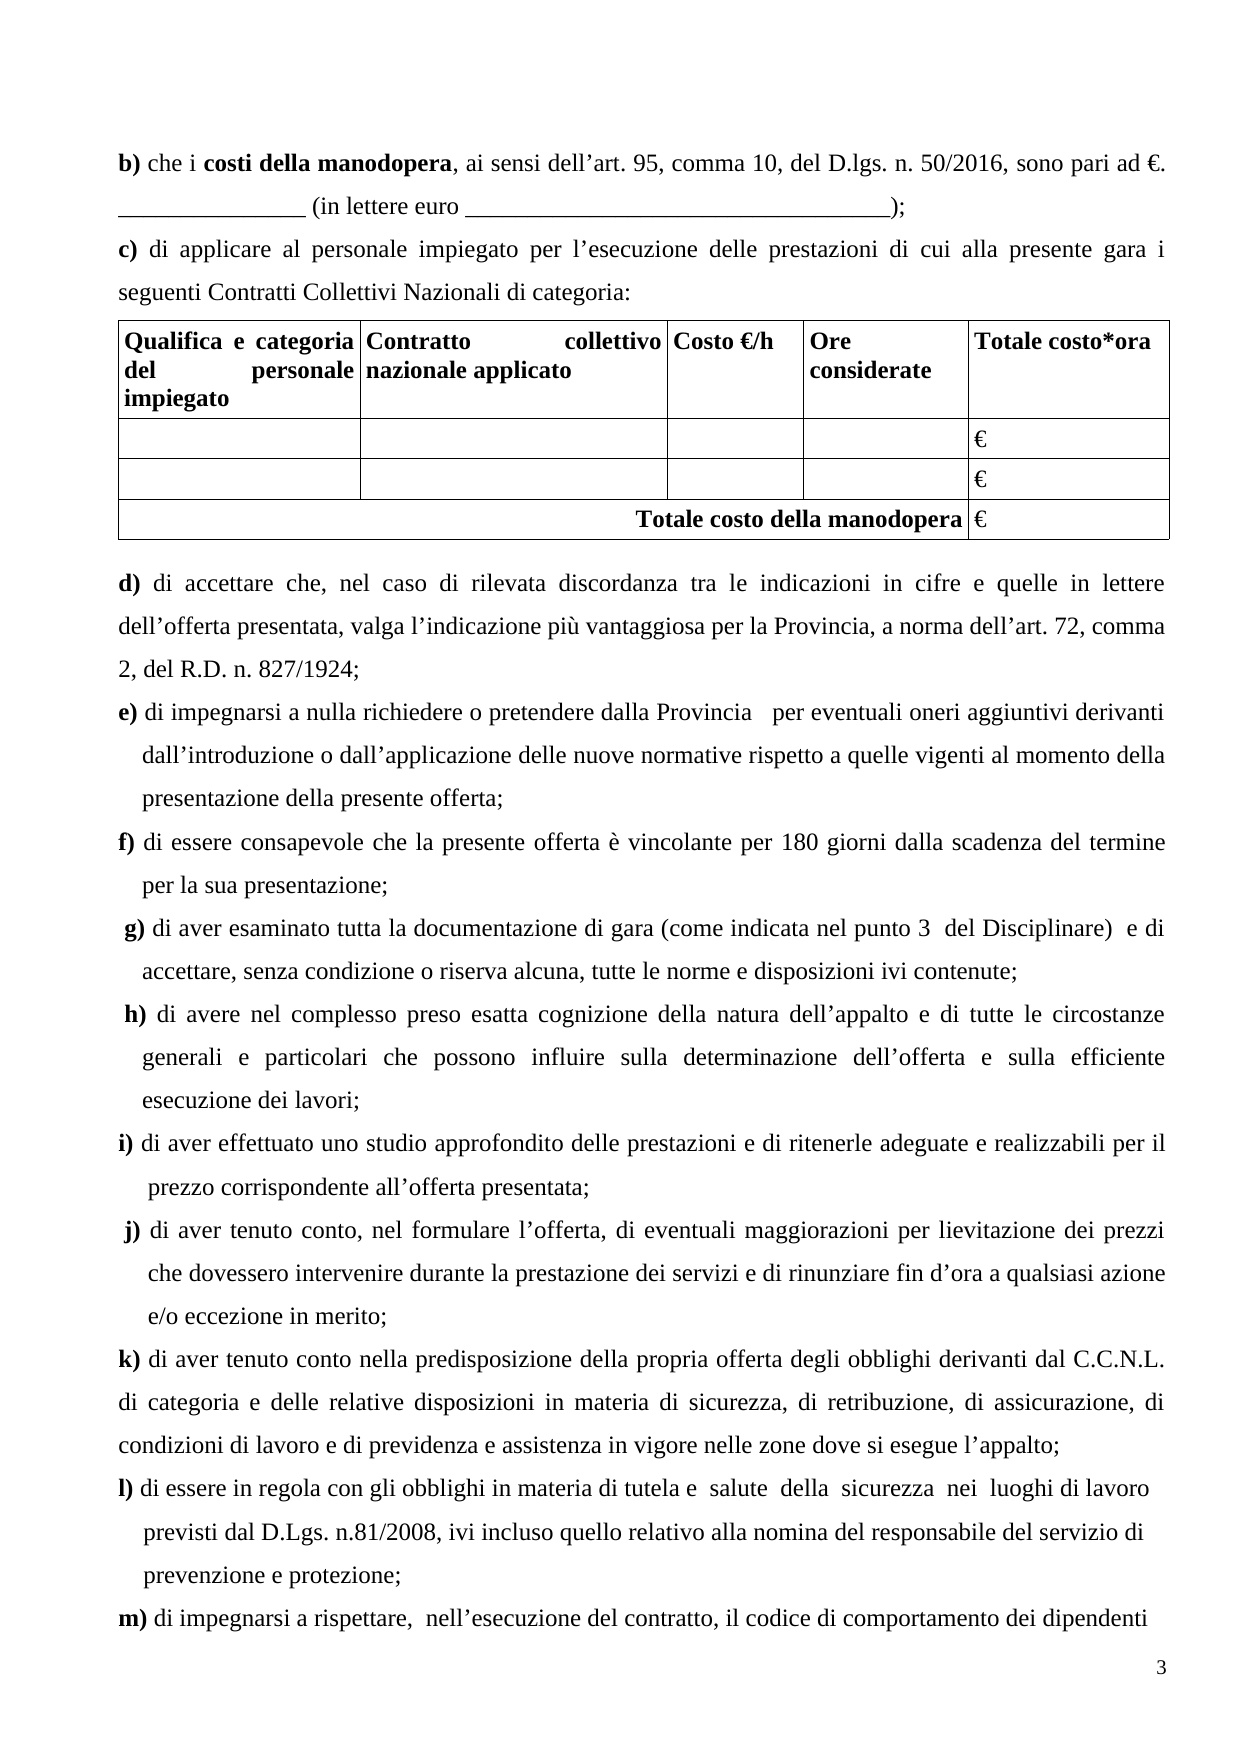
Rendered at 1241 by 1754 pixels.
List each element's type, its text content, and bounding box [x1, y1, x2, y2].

list prevenzione e protezione; [118, 1560, 1166, 1588]
text c) di applicare al personale impiegato per l’esecuzione delle prestazioni di cui alla presente gara i seguenti Contratti Collettivi Nazionali di categoria: [118, 234, 1166, 306]
table_cell [119, 459, 360, 499]
text d) di accettare che, nel caso di rilevata discordanza tra le indicazioni in cifre e quelle in lettere dell’offerta presentata, valga l’indicazione più vantaggiosa per la Provincia, a norma dell’art. 72, comma 2, del R.D. n. 827/1924; [118, 568, 1166, 683]
table_cell [804, 459, 968, 499]
list l) di essere in regola con gli obblighi in materia di tutela e salute della sicurezza nei luoghi di lavoro [118, 1473, 1166, 1502]
table_cell [804, 419, 968, 458]
table_cell [668, 459, 803, 499]
table_cell € [969, 419, 1169, 458]
table_cell € [969, 459, 1169, 499]
text h) di avere nel complesso preso esatta cognizione della natura dell’appalto e di tutte le circostanze generali e particolari che possono influire sulla determinazione dell’offerta e sulla efficiente esecuzione dei lavori; [124, 999, 1166, 1114]
table_cell [119, 419, 360, 458]
table_cell [668, 419, 803, 458]
table_cell Totale costo della manodopera [119, 500, 968, 539]
table_header Qualifica e categoria del personale impiegato [119, 321, 360, 418]
text g) di aver esaminato tutta la documentazione di gara (come indicata nel punto 3 del Disciplinare) e di accettare, senza condizione o riserva alcuna, tutte le norme e disposizioni ivi contenute; [124, 913, 1166, 985]
text f) di essere consapevole che la presente offerta è vincolante per 180 giorni dalla scadenza del termine per la sua presentazione; [118, 827, 1166, 898]
table_cell € [969, 500, 1169, 539]
list previsti dal D.Lgs. n.81/2008, ivi incluso quello relativo alla nomina del responsabile del servizio di [118, 1517, 1166, 1545]
text b) che i costi della manodopera, ai sensi dell’art. 95, comma 10, del D.lgs. n. 50/2016, sono pari ad €. _______________ (in lettere euro __________________________________); [118, 148, 1166, 219]
table_header Contratto collettivo nazionale applicato [361, 321, 667, 418]
list k) di aver tenuto conto nella predisposizione della propria offerta degli obblighi derivanti dal C.C.N.L. di categoria e delle relative disposizioni in materia di sicurezza, di retribuzione, di assicurazione, di condizioni di lavoro e di previdenza e assistenza in vigore nelle zone dove si esegue l’appalto; [118, 1344, 1166, 1459]
text i) di aver effettuato uno studio approfondito delle prestazioni e di ritenerle adeguate e realizzabili per il prezzo corrispondente all’offerta presentata; [118, 1128, 1166, 1200]
text e) di impegnarsi a nulla richiedere o pretendere dalla Provincia per eventuali oneri aggiuntivi derivanti dall’introduzione o dall’applicazione delle nuove normative rispetto a quelle vigenti al momento della presentazione della presente offerta; [118, 697, 1166, 812]
table_cell [361, 459, 667, 499]
table_header Ore considerate [804, 321, 968, 418]
table_header Totale costo*ora [969, 321, 1169, 418]
list m) di impegnarsi a rispettare, nell’esecuzione del contratto, il codice di comportamento dei dipendenti [118, 1603, 1166, 1632]
text j) di aver tenuto conto, nel formulare l’offerta, di eventuali maggiorazioni per lievitazione dei prezzi che dovessero intervenire durante la prestazione dei servizi e di rinunziare fin d’ora a qualsiasi azione e/o eccezione in merito; [124, 1215, 1166, 1330]
table_cell [361, 419, 667, 458]
table_header Costo €/h [668, 321, 803, 418]
